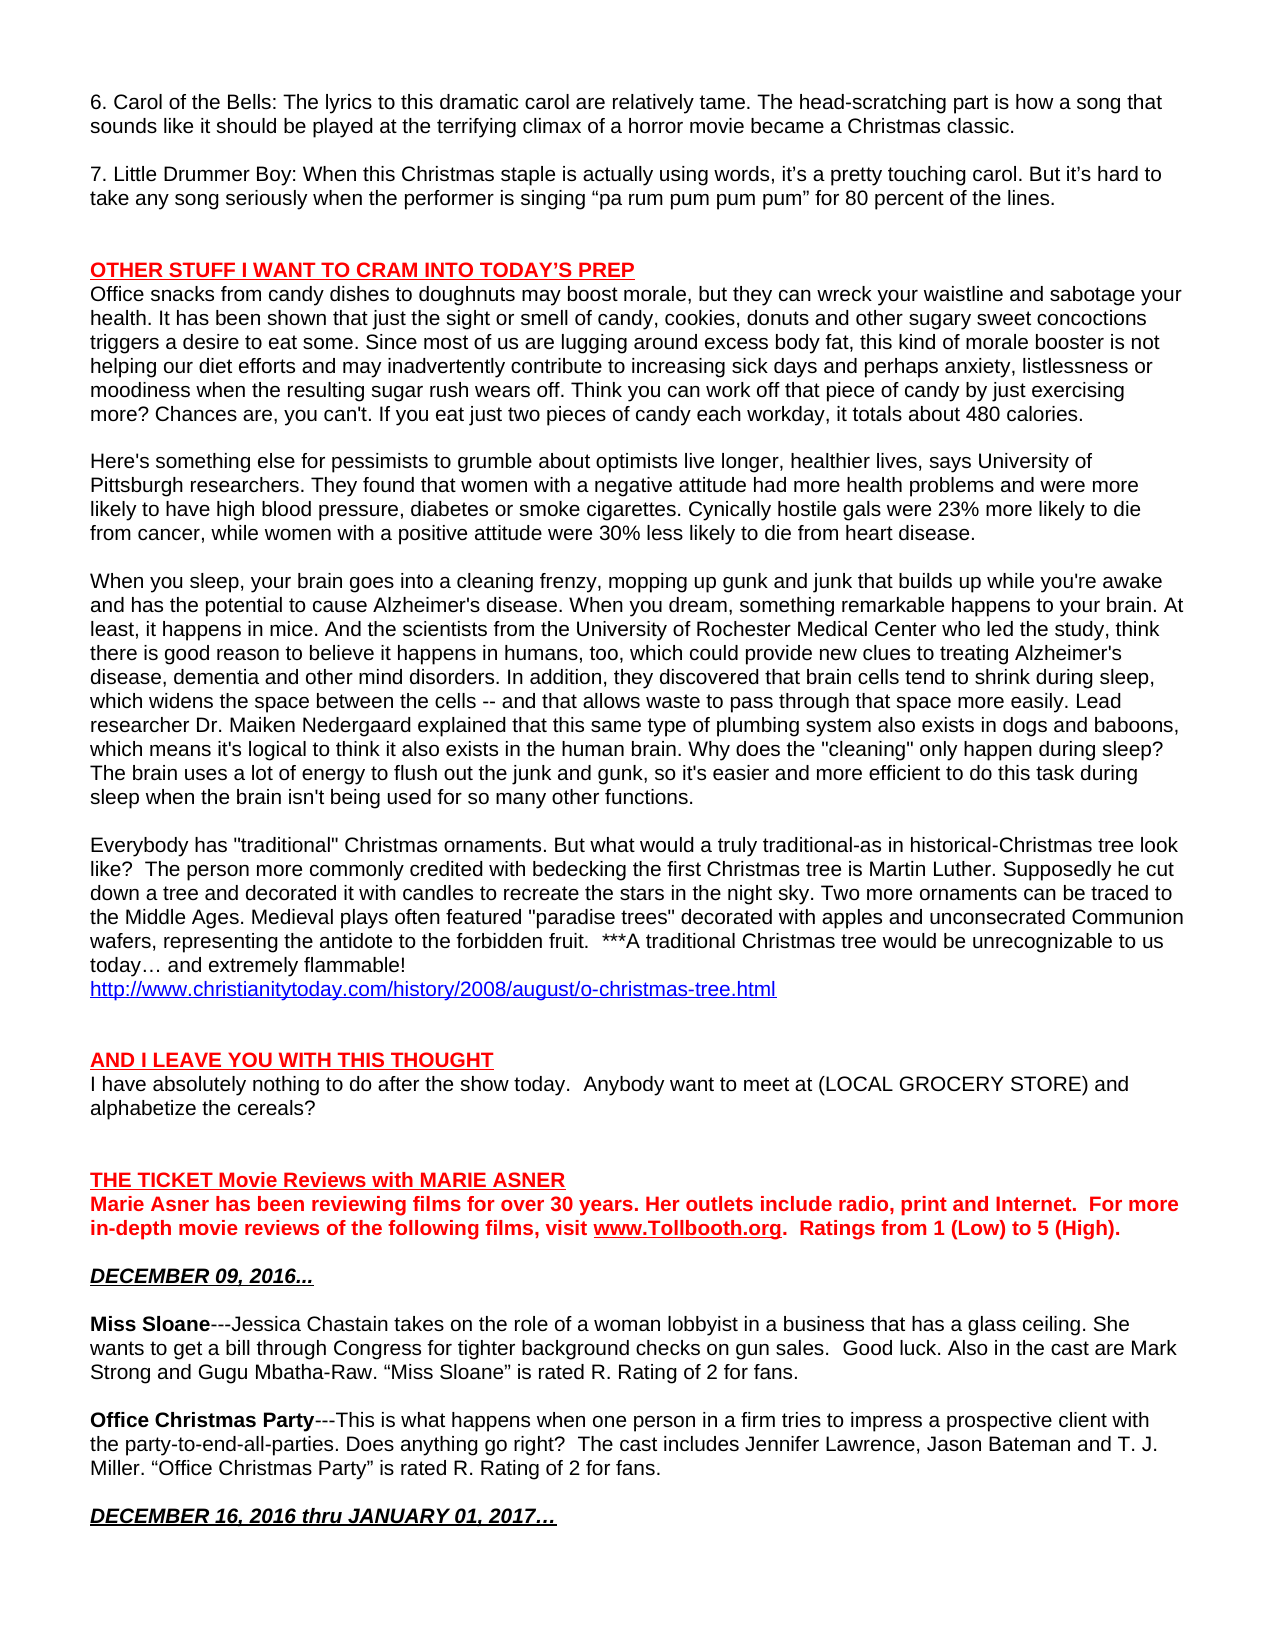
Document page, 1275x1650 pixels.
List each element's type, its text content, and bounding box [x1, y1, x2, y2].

text Here's something else for pessimists to grumble about optimists live longer, healthier lives, says University of Pittsburgh researchers. They found that women with a negative attitude had more health problems and were more likely to have high blood pressure, diabetes or smoke cigarettes. Cynically hostile gals were 23% more likely to die from cancer, while women with a positive attitude were 30% less likely to die from heart disease. [90, 449, 1185, 545]
text Office Christmas Party---This is what happens when one person in a firm tries to impress a prospective client with the party-to-end-all-parties. Does anything go right? The cast includes Jennifer Lawrence, Jason Bateman and T. J. Miller. “Office Christmas Party” is rated R. Rating of 2 for fans. [90, 1408, 1185, 1479]
text OTHER STUFF I WANT TO CRAM INTO TODAY’S PREP [90, 258, 1185, 282]
text DECEMBER 16, 2016 thru JANUARY 01, 2017… [90, 1503, 1185, 1527]
text Everybody has "traditional" Christmas ornaments. But what would a truly traditional-as in historical-Christmas tree look like? The person more commonly credited with bedecking the first Christmas tree is Martin Luther. Supposedly he cut down a tree and decorated it with candles to recreate the stars in the night sky. Two more ornaments can be traced to the Middle Ages. Medieval plays often featured "paradise trees" decorated with apples and unconsecrated Communion wafers, representing the antidote to the forbidden fruit. ***A traditional Christmas tree would be unrecognizable to us today… and extremely flammable! [90, 833, 1185, 976]
text THE TICKET Movie Reviews with MARIE ASNER [90, 1168, 1185, 1192]
text When you sleep, your brain goes into a cleaning frenzy, mopping up gunk and junk that builds up while you're awake and has the potential to cause Alzheimer's disease. When you dream, something remarkable happens to your brain. At least, it happens in mice. And the scientists from the University of Rochester Medical Center who led the study, think there is good reason to believe it happens in humans, too, which could provide new clues to treating Alzheimer's disease, dementia and other mind disorders. In addition, they discovered that brain cells tend to shrink during sleep, which widens the space between the cells -- and that allows waste to pass through that space more easily. Lead researcher Dr. Maiken Nedergaard explained that this same type of plumbing system also exists in dogs and baboons, which means it's logical to think it also exists in the human brain. Why does the "cleaning" only happen during sleep? The brain uses a lot of energy to flush out the junk and gunk, so it's easier and more efficient to do this task during sleep when the brain isn't being used for so many other functions. [90, 569, 1185, 809]
text AND I LEAVE YOU WITH THIS THOUGHT [90, 1048, 1185, 1072]
text 7. Little Drummer Boy: When this Christmas staple is actually using words, it’s a pretty touching carol. But it’s hard to take any song seriously when the performer is singing “pa rum pum pum pum” for 80 percent of the lines. [90, 162, 1185, 210]
text DECEMBER 09, 2016... [90, 1264, 1185, 1288]
text I have absolutely nothing to do after the show today. Anybody want to meet at (LOCAL GROCERY STORE) and alphabetize the cereals? [90, 1072, 1185, 1120]
text 6. Carol of the Bells: The lyrics to this dramatic carol are relatively tame. The head-scratching part is how a song that sounds like it should be played at the terrifying climax of a horror movie became a Christmas classic. [90, 90, 1185, 138]
text Miss Sloane---Jessica Chastain takes on the role of a woman lobbyist in a business that has a glass ceiling. She wants to get a bill through Congress for tighter background checks on gun sales. Good luck. Also in the cast are Mark Strong and Gugu Mbatha-Raw. “Miss Sloane” is rated R. Rating of 2 for fans. [90, 1312, 1185, 1384]
text Office snacks from candy dishes to doughnuts may boost morale, but they can wreck your waistline and sabotage your health. It has been shown that just the sight or smell of candy, cookies, donuts and other sugary sweet concoctions triggers a desire to eat some. Since most of us are lugging around excess body fat, this kind of morale booster is not helping our diet efforts and may inadvertently contribute to increasing sick days and perhaps anxiety, listlessness or moodiness when the resulting sugar rush wears off. Think you can work off that piece of candy by just exercising more? Chances are, you can't. If you eat just two pieces of candy each workday, it totals about 480 calories. [90, 282, 1185, 425]
text Marie Asner has been reviewing films for over 30 years. Her outlets include radio, print and Internet. For more in-depth movie reviews of the following films, visit www.Tollbooth.org. Ratings from 1 (Low) to 5 (High). [90, 1192, 1185, 1240]
text http://www.christianitytoday.com/history/2008/august/o-christmas-tree.html [90, 976, 1185, 1000]
